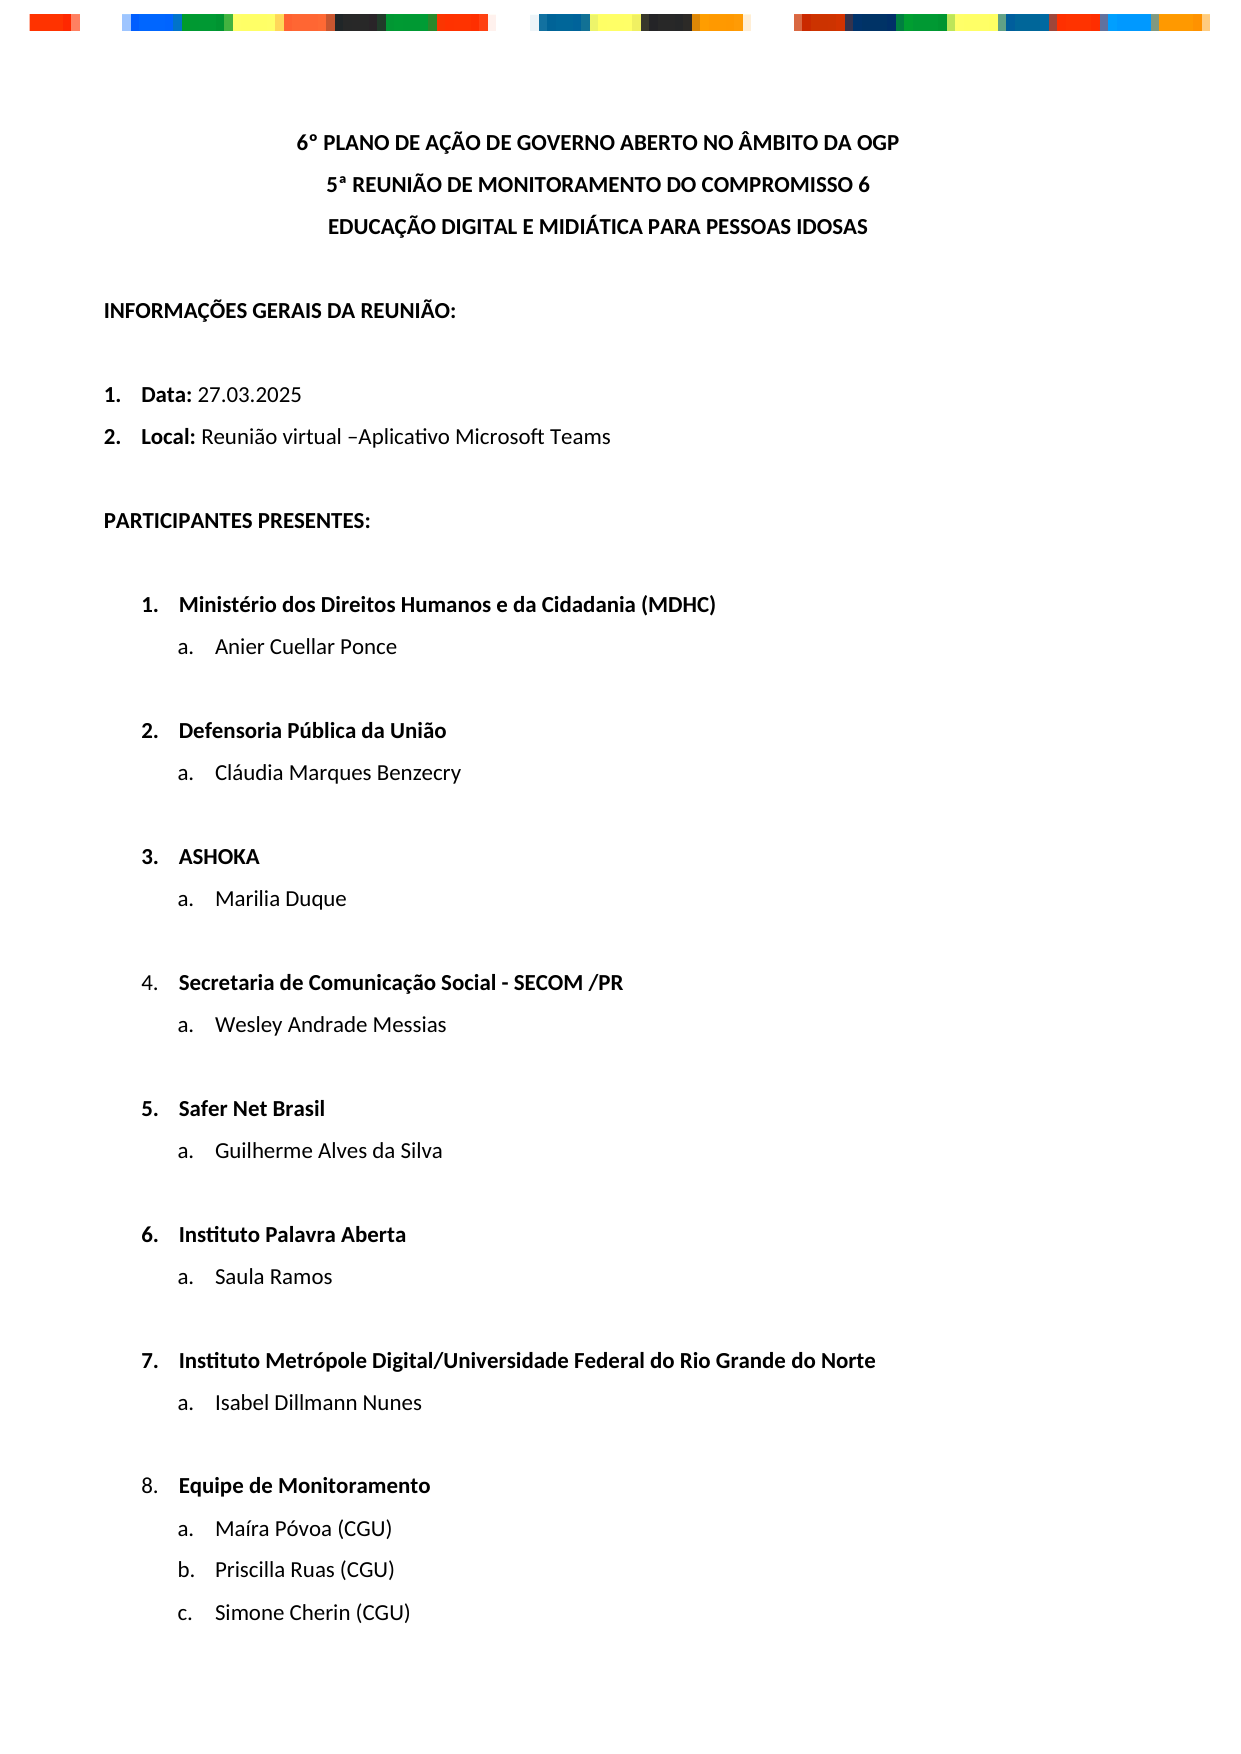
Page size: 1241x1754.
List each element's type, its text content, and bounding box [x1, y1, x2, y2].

list Secretaria de Comunicação Social - SECOM /PR [141, 968, 1093, 996]
text INFORMAÇÕES GERAIS DA REUNIÃO: [103, 296, 1093, 324]
list Maíra Póvoa (CGU) [177, 1514, 1093, 1542]
text EDUCAÇÃO DIGITAL E MIDIÁTICA PARA PESSOAS IDOSAS [103, 212, 1093, 240]
list Priscilla Ruas (CGU) [177, 1556, 1093, 1584]
list Instituto Metrópole Digital/Universidade Federal do Rio Grande do Norte [141, 1346, 1093, 1374]
list Isabel Dillmann Nunes [177, 1388, 1093, 1416]
list Ministério dos Direitos Humanos e da Cidadania (MDHC) [141, 590, 1093, 618]
list ASHOKA [141, 842, 1093, 870]
text PARTICIPANTES PRESENTES: [103, 506, 1093, 534]
list Safer Net Brasil [141, 1094, 1093, 1122]
list Data: 27.03.2025 [103, 380, 1093, 408]
list Wesley Andrade Messias [177, 1010, 1093, 1038]
list Local: Reunião virtual –Aplicativo Microsoft Teams [103, 422, 1093, 450]
list Saula Ramos [177, 1262, 1093, 1290]
list Equipe de Monitoramento [141, 1472, 1093, 1500]
text 5ª REUNIÃO DE MONITORAMENTO DO COMPROMISSO 6 [103, 170, 1093, 198]
list Guilherme Alves da Silva [177, 1136, 1093, 1164]
text 6º PLANO DE AÇÃO DE GOVERNO ABERTO NO ÂMBITO DA OGP [103, 128, 1093, 156]
list Cláudia Marques Benzecry [177, 758, 1093, 786]
list Anier Cuellar Ponce [177, 632, 1093, 660]
list Defensoria Pública da União [141, 716, 1093, 744]
list Marilia Duque [177, 884, 1093, 912]
list Simone Cherin (CGU) [177, 1598, 1093, 1626]
list Instituto Palavra Aberta [141, 1220, 1093, 1248]
